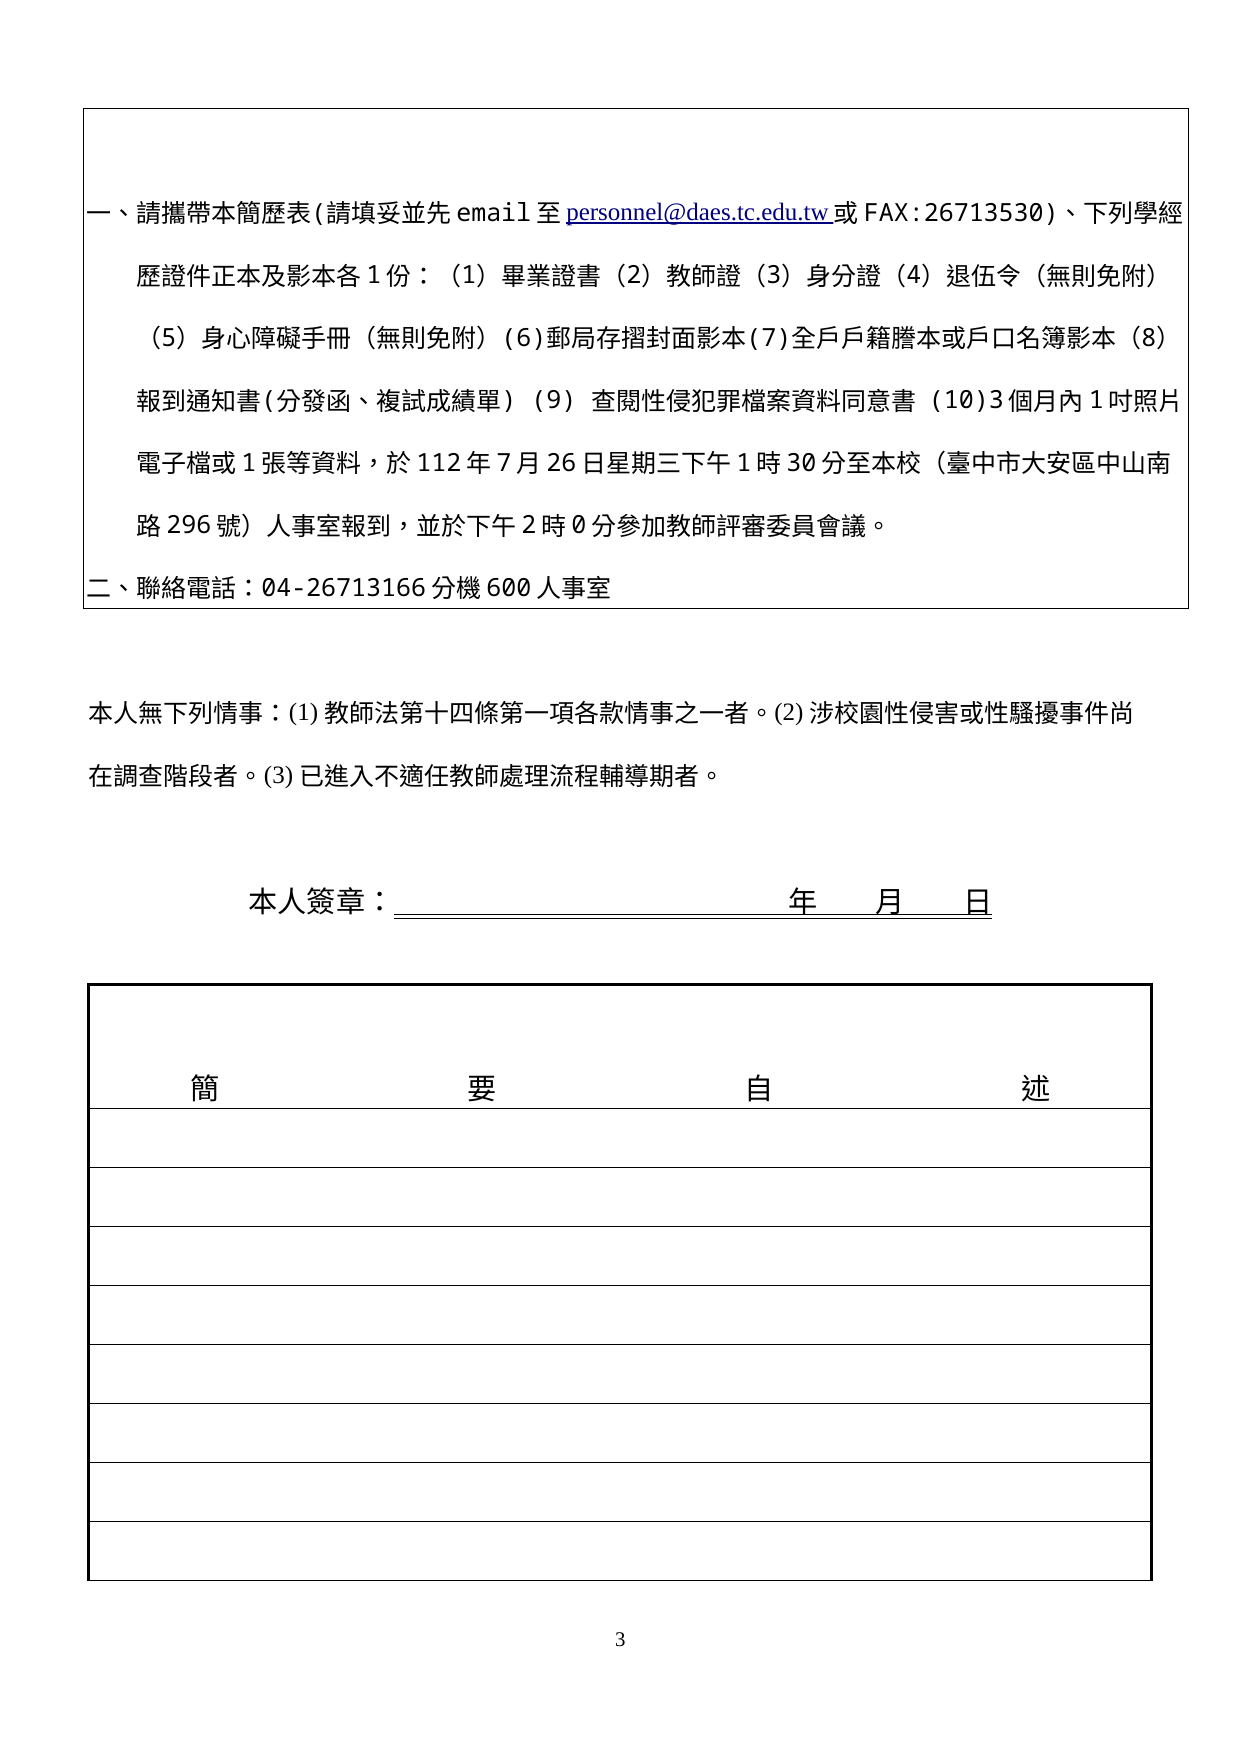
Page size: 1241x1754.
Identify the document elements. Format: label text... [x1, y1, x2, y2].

table_cell [90, 1404, 1150, 1462]
table_cell [90, 1109, 1150, 1167]
table_cell [90, 1227, 1150, 1285]
table_cell [90, 1168, 1150, 1226]
table_cell [90, 1286, 1150, 1344]
text 本人無下列情事：(1) 教師法第十四條第一項各款情事之一者。(2) 涉校園性侵害或性騷擾事件尚在調查階段者。(3) 已進入不適任教師處理流程輔導期者。 [89, 670, 1152, 795]
text 本人簽章： 年 月 日 [89, 858, 1152, 920]
table_cell [90, 1522, 1150, 1580]
table_header 簡 要 自 述 [90, 986, 1150, 1108]
table_cell 一、請攜帶本簡歷表(請填妥並先email至personnel@daes.tc.edu.tw或FAX:26713530)、下列學經歷證件正本及影本各1份：（1）畢業證書（2）教師證（3）身分證（4）退伍令（無則免附）（5）身心障礙手冊（無則免附）(6)郵局存摺封面影本(7)全戶戶籍謄本或戶口名簿影本（8）報到通知書(分發函、複試成績單) (9) 查閱性侵犯罪檔案資料同意書 (10)3個月內1吋照片電子檔或1張等資料，於112年7月26日星期三下午1時30分至本校（臺中市大安區中山南路296號）人事室報到，並於下午2時0分參加教師評審委員會議。 二、聯絡電話：04-26713166分機600人事室 [84, 109, 1188, 608]
table_cell [90, 1463, 1150, 1521]
table_cell [90, 1345, 1150, 1403]
